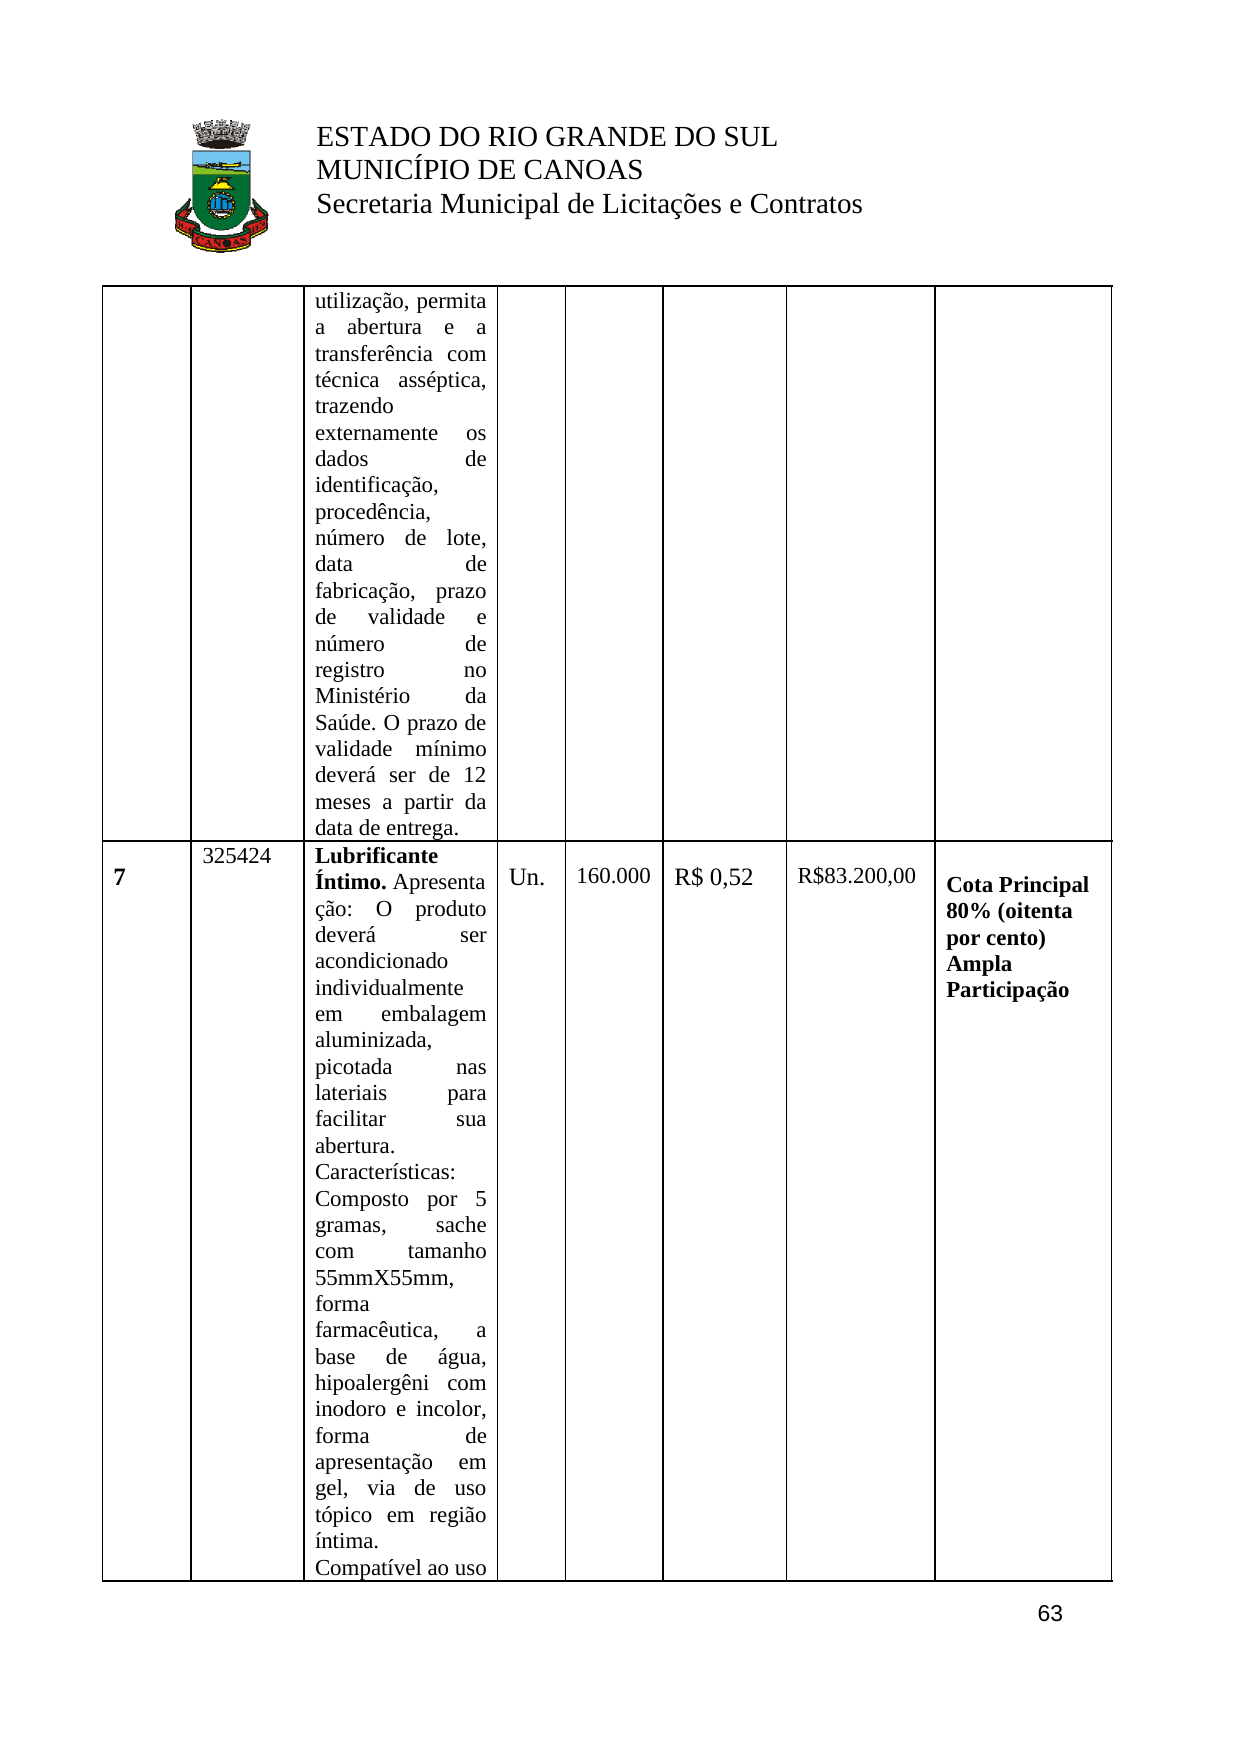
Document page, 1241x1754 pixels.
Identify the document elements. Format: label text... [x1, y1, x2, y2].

table_cell [192, 287, 303, 840]
table_cell R$ 0,52 [664, 842, 786, 1580]
table_cell 160.000 [566, 842, 662, 1580]
table_cell [498, 287, 565, 840]
table_cell Lubrificante Íntimo. Apresentação: O produto deverá ser acondicionado individualmente em embalagem aluminizada, picotada nas lateriais para facilitar sua abertura. Características: Composto por 5 gramas, sache com tamanho 55mmX55mm, forma farmacêutica, a base de água, hipoalergêni com inodoro e incolor, forma de apresentação em gel, via de uso tópico em região íntima. Compatível ao uso [305, 842, 497, 1580]
table_cell [566, 287, 662, 840]
table_cell R$83.200,00 [787, 842, 934, 1580]
table_cell Cota Principal 80% (oitenta por cento) Ampla Participação [936, 842, 1111, 1580]
table_cell [787, 287, 934, 840]
table_cell [664, 287, 786, 840]
table_cell Un. [498, 842, 565, 1580]
table_cell [936, 287, 1111, 840]
table_cell utilização, permita a abertura e a transferência com técnica asséptica, trazendo externamente os dados de identificação, procedência, número de lote, data de fabricação, prazo de validade e número de registro no Ministério da Saúde. O prazo de validade mínimo deverá ser de 12 meses a partir da data de entrega. [305, 287, 497, 840]
table_cell 325424 [192, 842, 303, 1580]
table_cell 7 [103, 842, 190, 1580]
table_cell [103, 287, 190, 840]
